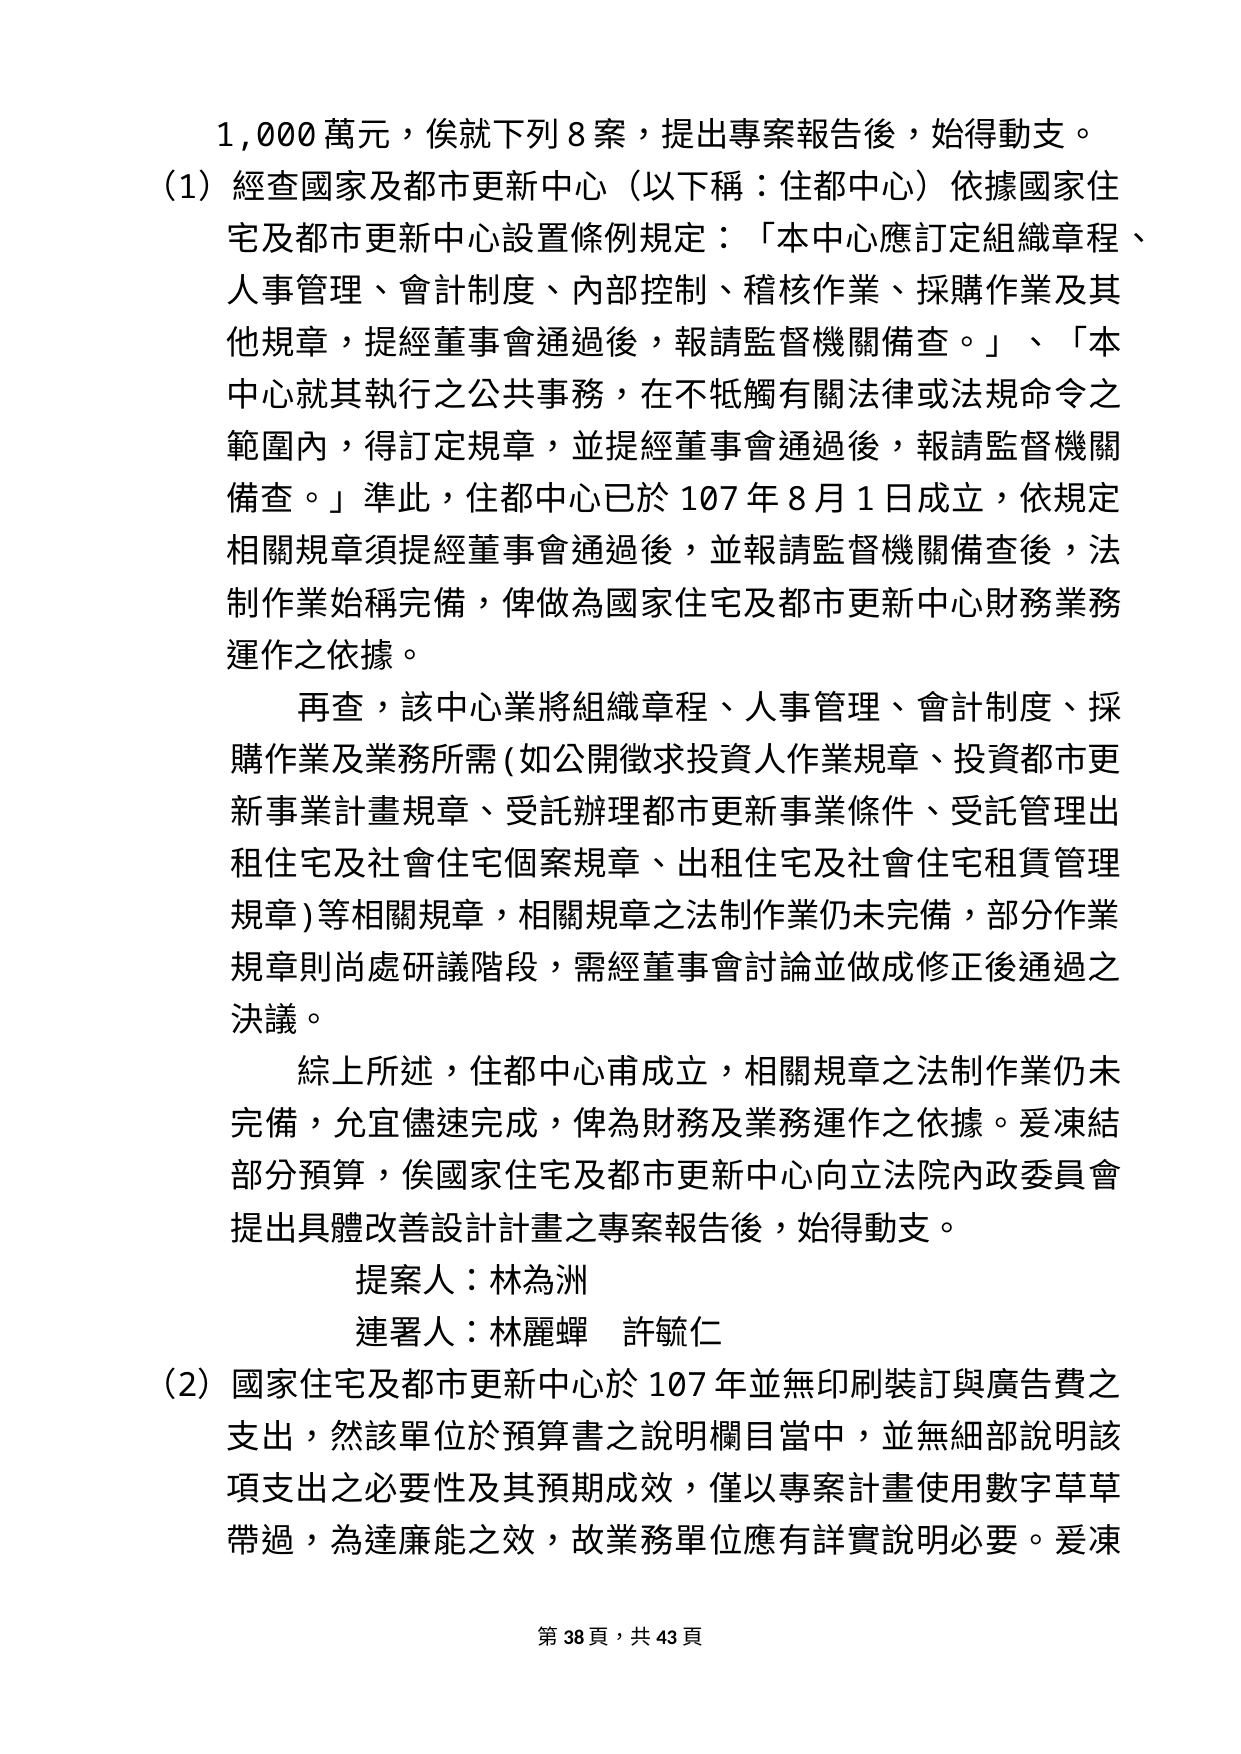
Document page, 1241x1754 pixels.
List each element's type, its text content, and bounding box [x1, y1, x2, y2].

text （1）經查國家及都市更新中心（以下稱：住都中心）依據國家住宅及都市更新中心設置條例規定：「本中心應訂定組織章程、人事管理、會計制度、內部控制、稽核作業、採購作業及其他規章，提經董事會通過後，報請監督機關備查。」、「本中心就其執行之公共事務，在不牴觸有關法律或法規命令之範圍內，得訂定規章，並提經董事會通過後，報請監督機關備查。」準此，住都中心已於107年8月1日成立，依規定相關規章須提經董事會通過後，並報請監督機關備查後，法制作業始稱完備，俾做為國家住宅及都市更新中心財務業務運作之依據。 [143, 157, 1122, 677]
text 再查，該中心業將組織章程、人事管理、會計制度、採購作業及業務所需(如公開徵求投資人作業規章、投資都市更新事業計畫規章、受託辦理都市更新事業條件、受託管理出租住宅及社會住宅個案規章、出租住宅及社會住宅租賃管理規章)等相關規章，相關規章之法制作業仍未完備，部分作業規章則尚處研議階段，需經董事會討論並做成修正後通過之決議。 [231, 677, 1122, 1042]
text 提案人：林為洲 [356, 1250, 1122, 1302]
text 連署人：林麗蟬 許毓仁 [356, 1302, 1122, 1354]
text 綜上所述，住都中心甫成立，相關規章之法制作業仍未完備，允宜儘速完成，俾為財務及業務運作之依據。爰凍結部分預算，俟國家住宅及都市更新中心向立法院內政委員會提出具體改善設計計畫之專案報告後，始得動支。 [231, 1042, 1122, 1250]
text 1,000萬元，俟就下列8案，提出專案報告後，始得動支。 [181, 104, 1110, 157]
text （2）國家住宅及都市更新中心於107年並無印刷裝訂與廣告費之支出，然該單位於預算書之說明欄目當中，並無細部說明該項支出之必要性及其預期成效，僅以專案計畫使用數字草草帶過，為達廉能之效，故業務單位應有詳實說明必要。爰凍結部分預算，俟國家住宅及都市更新中心詳實說明該業務之預期成效及其必要性，向立法院內政委員會提出專案報告後，始得動支。 [143, 1354, 1122, 1563]
